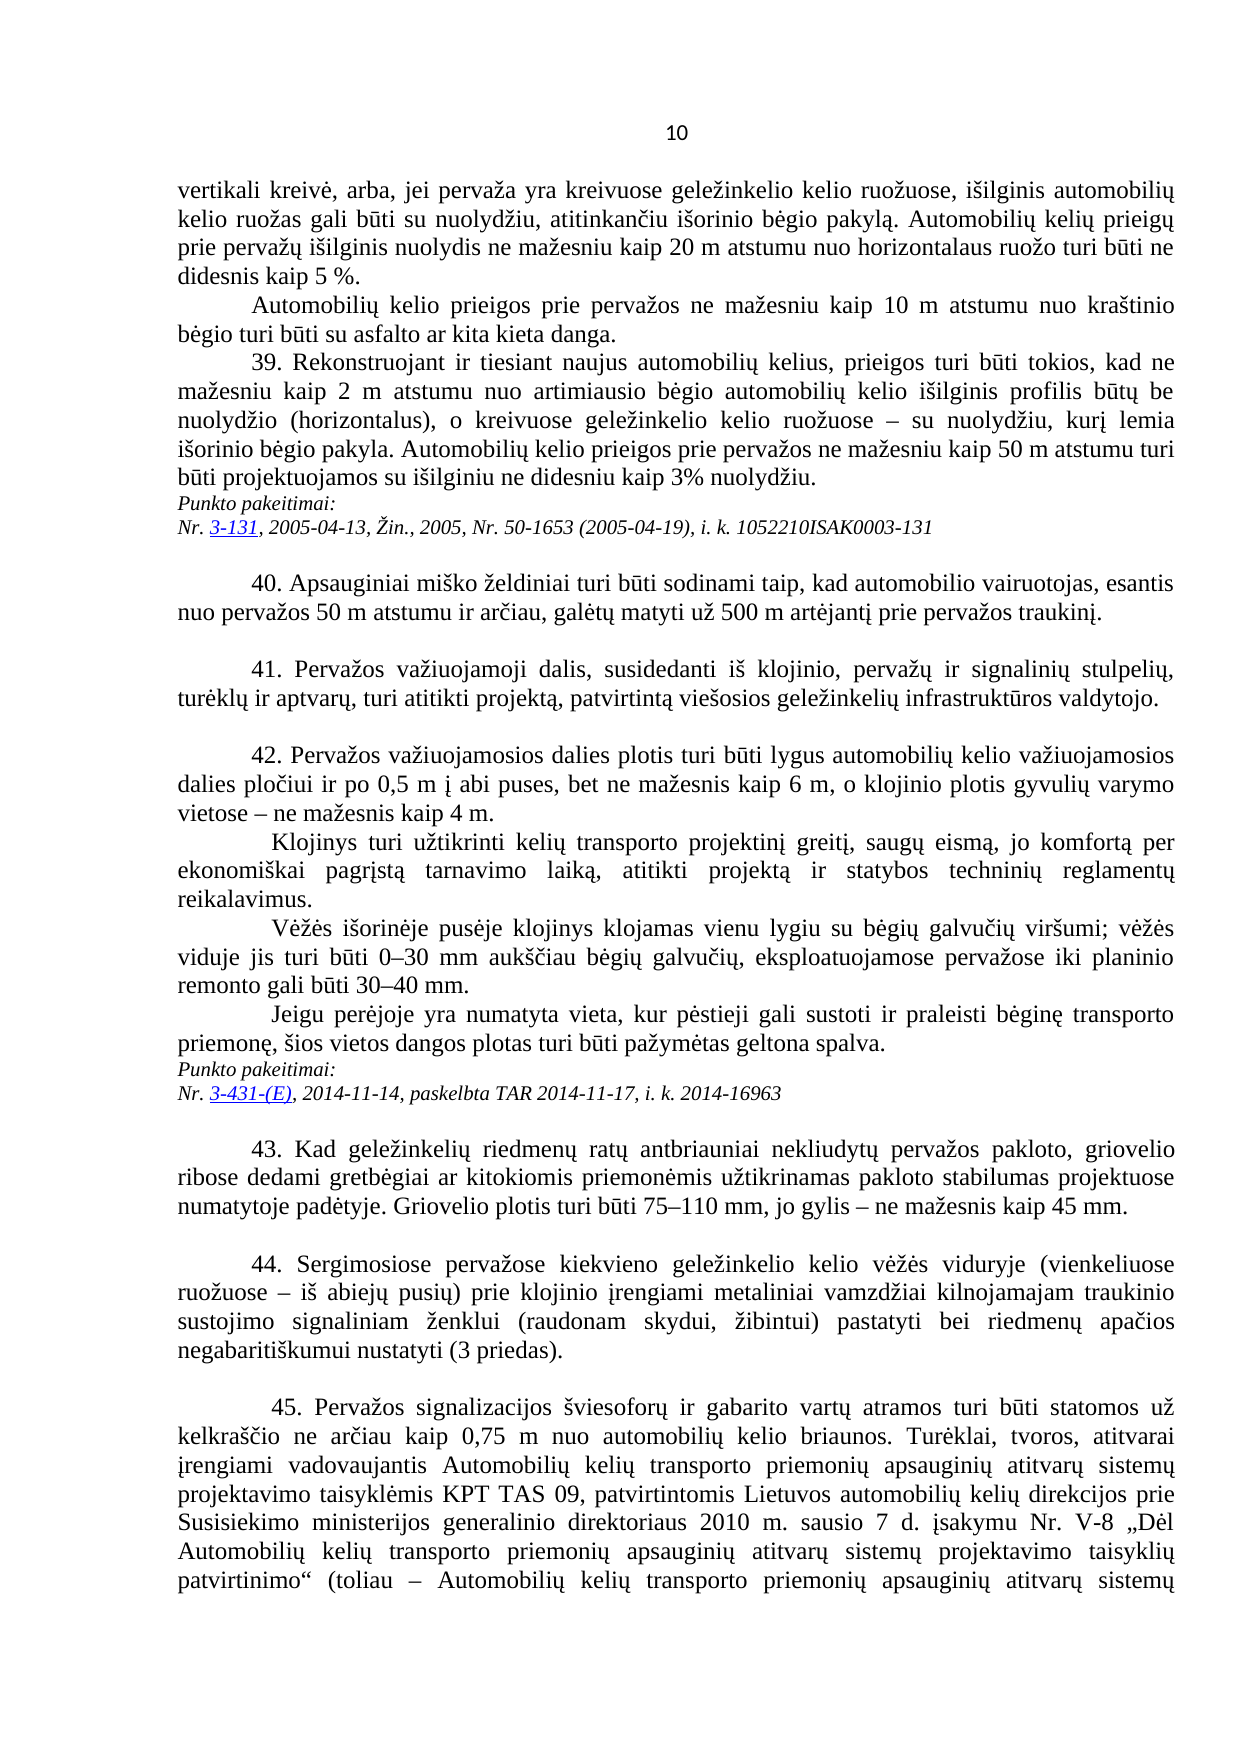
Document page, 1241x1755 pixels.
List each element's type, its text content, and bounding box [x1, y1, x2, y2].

text 42. Pervažos važiuojamosios dalies plotis turi būti lygus automobilių kelio važiuojamosios dalies pločiui ir po 0,5 m į abi puses, bet ne mažesnis kaip 6 m, o klojinio plotis gyvulių varymo vietose – ne mažesnis kaip 4 m. [177, 741, 1176, 827]
text 44. Sergimosiose pervažose kiekvieno geležinkelio kelio vėžės viduryje (vienkeliuose ruožuose – iš abiejų pusių) prie klojinio įrengiami metaliniai vamzdžiai kilnojamajam traukinio sustojimo signaliniam ženklui (raudonam skydui, žibintui) pastatyti bei riedmenų apačios negabaritiškumui nustatyti (3 priedas). [177, 1249, 1176, 1364]
text 39. Rekonstruojant ir tiesiant naujus automobilių kelius, prieigos turi būti tokios, kad ne mažesniu kaip 2 m atstumu nuo artimiausio bėgio automobilių kelio išilginis profilis būtų be nuolydžio (horizontalus), o kreivuose geležinkelio kelio ruožuose – su nuolydžiu, kurį lemia išorinio bėgio pakyla. Automobilių kelio prieigos prie pervažos ne mažesniu kaip 50 m atstumu turi būti projektuojamos su išilginiu ne didesniu kaip 3% nuolydžiu. [177, 347, 1176, 491]
text 45. Pervažos signalizacijos šviesoforų ir gabarito vartų atramos turi būti statomos už kelkraščio ne arčiau kaip 0,75 m nuo automobilių kelio briaunos. Turėklai, tvoros, atitvarai įrengiami vadovaujantis Automobilių kelių transporto priemonių apsauginių atitvarų sistemų projektavimo taisyklėmis KPT TAS 09, patvirtintomis Lietuvos automobilių kelių direkcijos prie Susisiekimo ministerijos generalinio direktoriaus 2010 m. sausio 7 d. įsakymu Nr. V-8 „Dėl Automobilių kelių transporto priemonių apsauginių atitvarų sistemų projektavimo taisyklių patvirtinimo“ (toliau – Automobilių kelių transporto priemonių apsauginių atitvarų sistemų [177, 1392, 1176, 1594]
text Punkto pakeitimai: [177, 491, 1176, 515]
text Jeigu perėjoje yra numatyta vieta, kur pėstieji gali sustoti ir praleisti bėginę transporto priemonę, šios vietos dangos plotas turi būti pažymėtas geltona spalva. [177, 999, 1176, 1057]
text Vėžės išorinėje pusėje klojinys klojamas vienu lygiu su bėgių galvučių viršumi; vėžės viduje jis turi būti 0–30 mm aukščiau bėgių galvučių, eksploatuojamose pervažose iki planinio remonto gali būti 30–40 mm. [177, 913, 1176, 999]
text 40. Apsauginiai miško želdiniai turi būti sodinami taip, kad automobilio vairuotojas, esantis nuo pervažos 50 m atstumu ir arčiau, galėtų matyti už 500 m artėjantį prie pervažos traukinį. [177, 568, 1176, 626]
text 43. Kad geležinkelių riedmenų ratų antbriauniai nekliudytų pervažos pakloto, griovelio ribose dedami gretbėgiai ar kitokiomis priemonėmis užtikrinamas pakloto stabilumas projektuose numatytoje padėtyje. Griovelio plotis turi būti 75–110 mm, jo gylis – ne mažesnis kaip 45 mm. [177, 1134, 1176, 1220]
text Nr. 3-131, 2005-04-13, Žin., 2005, Nr. 50-1653 (2005-04-19), i. k. 1052210ISAK0003-131 [177, 515, 1176, 539]
text 41. Pervažos važiuojamoji dalis, susidedanti iš klojinio, pervažų ir signalinių stulpelių, turėklų ir aptvarų, turi atitikti projektą, patvirtintą viešosios geležinkelių infrastruktūros valdytojo. [177, 654, 1176, 712]
text Punkto pakeitimai: [177, 1057, 1176, 1081]
text Automobilių kelio prieigos prie pervažos ne mažesniu kaip 10 m atstumu nuo kraštinio bėgio turi būti su asfalto ar kita kieta danga. [177, 290, 1176, 347]
text Nr. 3-431-(E), 2014-11-14, paskelbta TAR 2014-11-17, i. k. 2014-16963 [177, 1081, 1176, 1105]
text Klojinys turi užtikrinti kelių transporto projektinį greitį, saugų eismą, jo komfortą per ekonomiškai pagrįstą tarnavimo laiką, atitikti projektą ir statybos techninių reglamentų reikalavimus. [177, 827, 1176, 913]
text vertikali kreivė, arba, jei pervaža yra kreivuose geležinkelio kelio ruožuose, išilginis automobilių kelio ruožas gali būti su nuolydžiu, atitinkančiu išorinio bėgio pakylą. Automobilių kelių prieigų prie pervažų išilginis nuolydis ne mažesniu kaip 20 m atstumu nuo horizontalaus ruožo turi būti ne didesnis kaip 5 %. [177, 175, 1176, 290]
